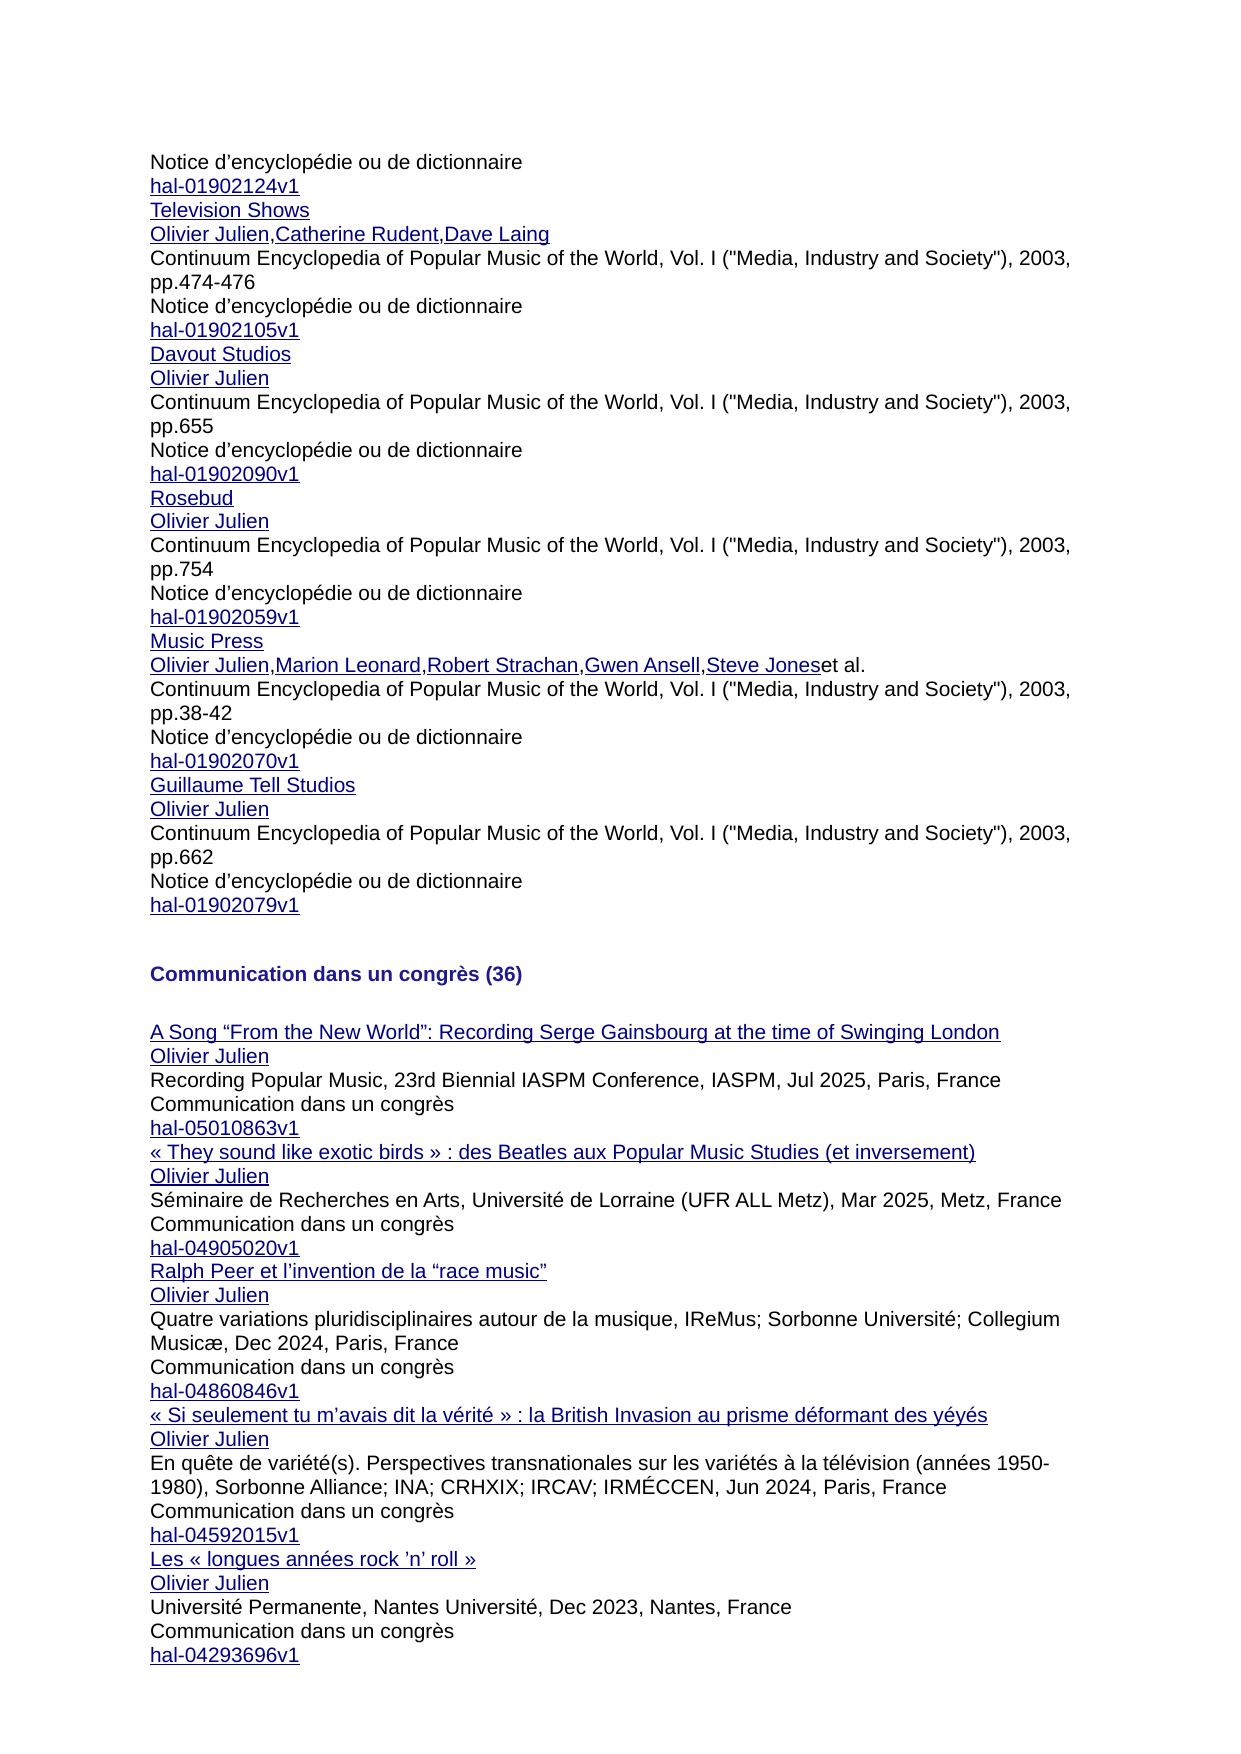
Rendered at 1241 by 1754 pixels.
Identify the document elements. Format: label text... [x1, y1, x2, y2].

table_header A Song “From the New World”: Recording Serge Gainsbourg at the time of Swinging London Olivier Julien Recording Popular Music, 23rd Biennial IASPM Conference, IASPM, Jul 2025, Paris, France Communication dans un congrès hal-05010863v1 [150, 1020, 1090, 1139]
table_cell Les « longues années rock ’n’ roll » Olivier Julien Université Permanente, Nantes Université, Dec 2023, Nantes, France Communication dans un congrès hal-04293696v1 [150, 1547, 1090, 1667]
table_cell Guillaume Tell Studios Olivier Julien Continuum Encyclopedia of Popular Music of the World, Vol. I ("Media, Industry and Society"), 2003, pp.662 Notice d’encyclopédie ou de dictionnaire hal-01902079v1 [150, 773, 1090, 917]
table_cell Notice d’encyclopédie ou de dictionnaire hal-01902124v1 [150, 150, 1090, 198]
table_cell Davout Studios Olivier Julien Continuum Encyclopedia of Popular Music of the World, Vol. I ("Media, Industry and Society"), 2003, pp.655 Notice d’encyclopédie ou de dictionnaire hal-01902090v1 [150, 342, 1090, 485]
subtitle Communication dans un congrès (36) [150, 961, 1090, 985]
table_cell Music Press Olivier Julien,Marion Leonard,Robert Strachan,Gwen Ansell,Steve Joneset al. Continuum Encyclopedia of Popular Music of the World, Vol. I ("Media, Industry and Society"), 2003, pp.38-42 Notice d’encyclopédie ou de dictionnaire hal-01902070v1 [150, 629, 1090, 773]
table_cell Ralph Peer et l’invention de la “race music” Olivier Julien Quatre variations pluridisciplinaires autour de la musique, IReMus; Sorbonne Université; Collegium Musicæ, Dec 2024, Paris, France Communication dans un congrès hal-04860846v1 [150, 1259, 1090, 1403]
table_cell Rosebud Olivier Julien Continuum Encyclopedia of Popular Music of the World, Vol. I ("Media, Industry and Society"), 2003, pp.754 Notice d’encyclopédie ou de dictionnaire hal-01902059v1 [150, 485, 1090, 629]
table_cell « Si seulement tu m’avais dit la vérité » : la British Invasion au prisme déformant des yéyés Olivier Julien En quête de variété(s). Perspectives transnationales sur les variétés à la télévision (années 1950-1980), Sorbonne Alliance; INA; CRHXIX; IRCAV; IRMÉCCEN, Jun 2024, Paris, France Communication dans un congrès hal-04592015v1 [150, 1403, 1090, 1547]
table_cell Television Shows Olivier Julien,Catherine Rudent,Dave Laing Continuum Encyclopedia of Popular Music of the World, Vol. I ("Media, Industry and Society"), 2003, pp.474-476 Notice d’encyclopédie ou de dictionnaire hal-01902105v1 [150, 198, 1090, 342]
table_cell « They sound like exotic birds » : des Beatles aux Popular Music Studies (et inversement) Olivier Julien Séminaire de Recherches en Arts, Université de Lorraine (UFR ALL Metz), Mar 2025, Metz, France Communication dans un congrès hal-04905020v1 [150, 1140, 1090, 1259]
